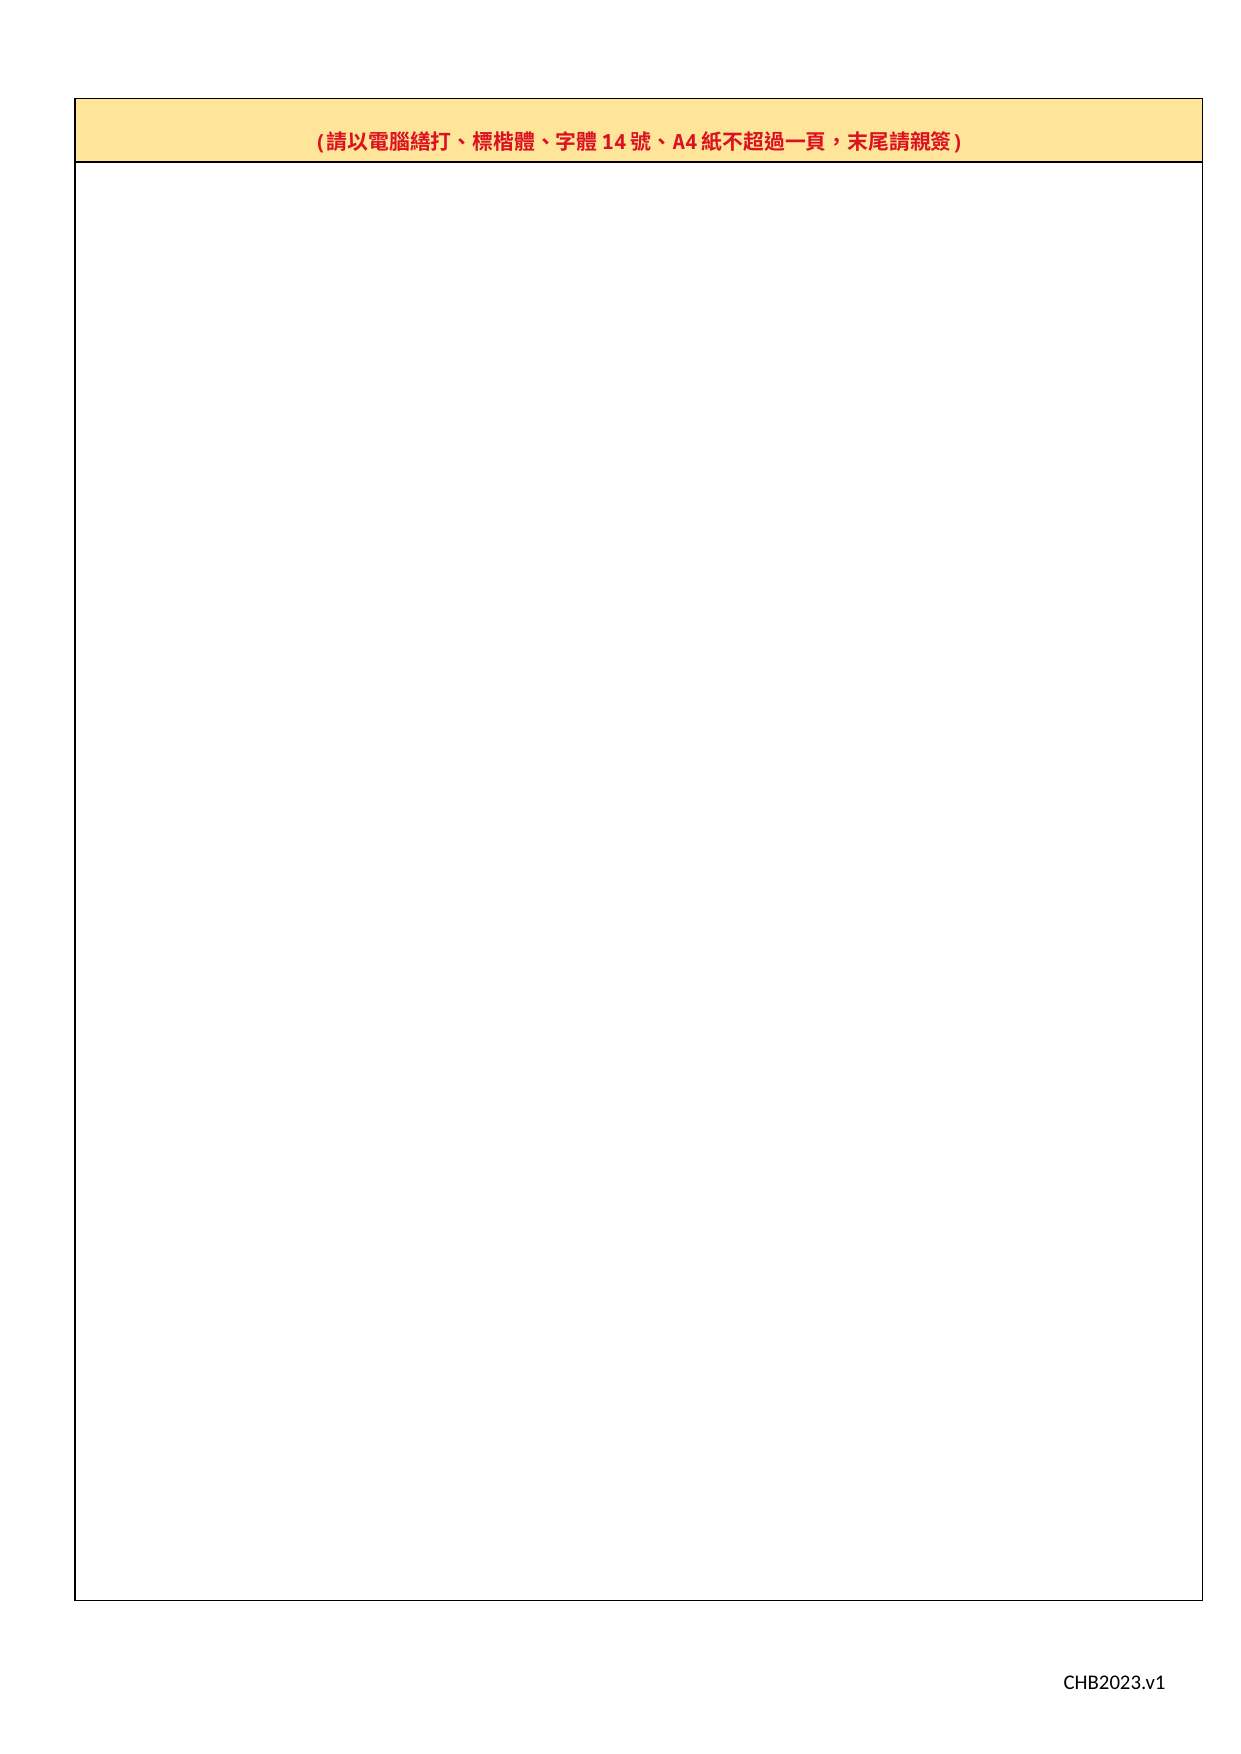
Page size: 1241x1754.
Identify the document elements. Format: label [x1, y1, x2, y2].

table_cell [76, 163, 1202, 1600]
